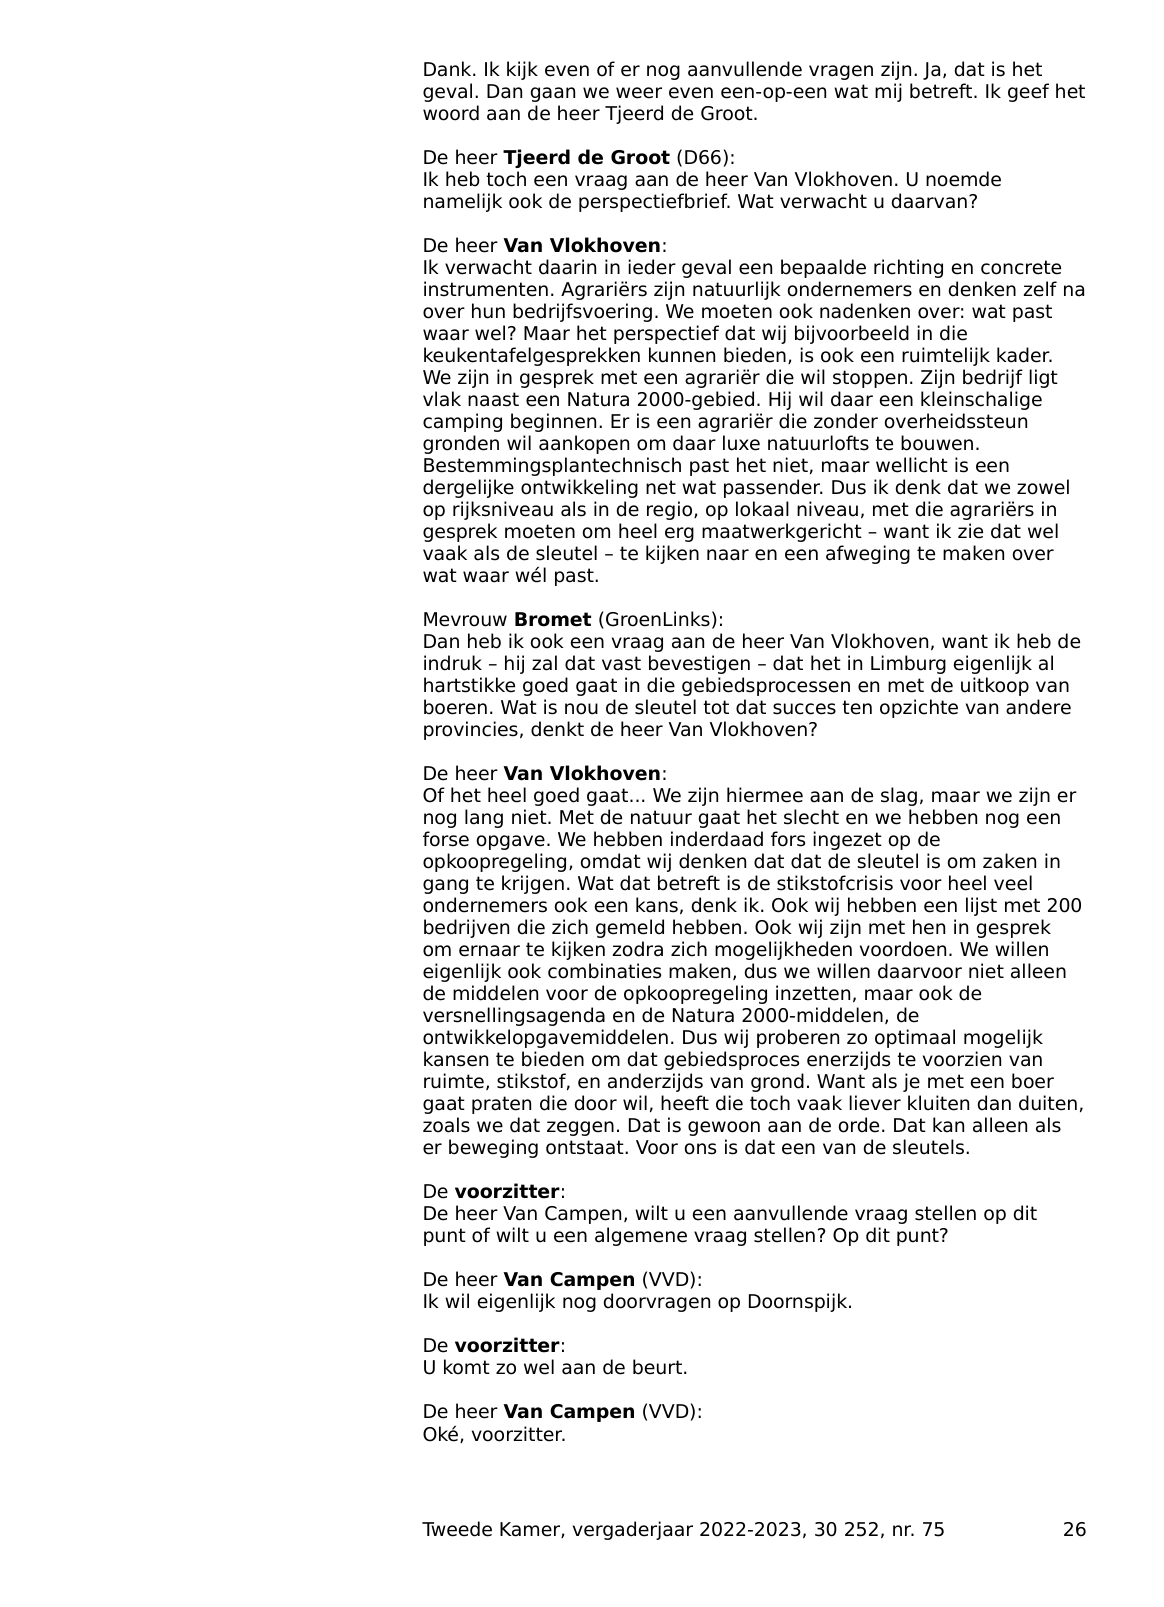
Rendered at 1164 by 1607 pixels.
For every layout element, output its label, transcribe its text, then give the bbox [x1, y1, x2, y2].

text De heer Van Campen, wilt u een aanvullende vraag stellen op dit punt of wilt u een algemene vraag stellen? Op dit punt? [422, 1203, 1087, 1247]
text Ik verwacht daarin in ieder geval een bepaalde richting en concrete instrumenten. Agrariërs zijn natuurlijk ondernemers en denken zelf na over hun bedrijfsvoering. We moeten ook nadenken over: wat past waar wel? Maar het perspectief dat wij bijvoorbeeld in die keukentafelgesprekken kunnen bieden, is ook een ruimtelijk kader. We zijn in gesprek met een agrariër die wil stoppen. Zijn bedrijf ligt vlak naast een Natura 2000-gebied. Hij wil daar een kleinschalige camping beginnen. Er is een agrariër die zonder overheidssteun gronden wil aankopen om daar luxe natuurlofts te bouwen. Bestemmingsplantechnisch past het niet, maar wellicht is een dergelijke ontwikkeling net wat passender. Dus ik denk dat we zowel op rijksniveau als in de regio, op lokaal niveau, met die agrariërs in gesprek moeten om heel erg maatwerkgericht – want ik zie dat wel vaak als de sleutel – te kijken naar en een afweging te maken over wat waar wél past. [422, 257, 1087, 587]
text Mevrouw Bromet (GroenLinks): [422, 609, 1087, 631]
text Ik wil eigenlijk nog doorvragen op Doornspijk. [422, 1291, 1087, 1313]
text Of het heel goed gaat... We zijn hiermee aan de slag, maar we zijn er nog lang niet. Met de natuur gaat het slecht en we hebben nog een forse opgave. We hebben inderdaad fors ingezet op de opkoopregeling, omdat wij denken dat dat de sleutel is om zaken in gang te krijgen. Wat dat betreft is de stikstofcrisis voor heel veel ondernemers ook een kans, denk ik. Ook wij hebben een lijst met 200 bedrijven die zich gemeld hebben. Ook wij zijn met hen in gesprek om ernaar te kijken zodra zich mogelijkheden voordoen. We willen eigenlijk ook combinaties maken, dus we willen daarvoor niet alleen de middelen voor de opkoopregeling inzetten, maar ook de versnellingsagenda en de Natura 2000-middelen, de ontwikkelopgavemiddelen. Dus wij proberen zo optimaal mogelijk kansen te bieden om dat gebiedsproces enerzijds te voorzien van ruimte, stikstof, en anderzijds van grond. Want als je met een boer gaat praten die door wil, heeft die toch vaak liever kluiten dan duiten, zoals we dat zeggen. Dat is gewoon aan de orde. Dat kan alleen als er beweging ontstaat. Voor ons is dat een van de sleutels. [422, 785, 1087, 1159]
text De heer Van Campen (VVD): [422, 1401, 1087, 1423]
text De voorzitter: [422, 1335, 1087, 1357]
text De heer Van Vlokhoven: [422, 235, 1087, 257]
text De heer Tjeerd de Groot (D66): [422, 147, 1087, 169]
text Oké, voorzitter. [422, 1423, 1087, 1445]
text Dank. Ik kijk even of er nog aanvullende vragen zijn. Ja, dat is het geval. Dan gaan we weer even een-op-een wat mij betreft. Ik geef het woord aan de heer Tjeerd de Groot. [422, 59, 1087, 125]
text De voorzitter: [422, 1181, 1087, 1203]
text Ik heb toch een vraag aan de heer Van Vlokhoven. U noemde namelijk ook de perspectiefbrief. Wat verwacht u daarvan? [422, 169, 1087, 213]
text U komt zo wel aan de beurt. [422, 1357, 1087, 1379]
text De heer Van Vlokhoven: [422, 763, 1087, 785]
text De heer Van Campen (VVD): [422, 1269, 1087, 1291]
text Dan heb ik ook een vraag aan de heer Van Vlokhoven, want ik heb de indruk – hij zal dat vast bevestigen – dat het in Limburg eigenlijk al hartstikke goed gaat in die gebiedsprocessen en met de uitkoop van boeren. Wat is nou de sleutel tot dat succes ten opzichte van andere provincies, denkt de heer Van Vlokhoven? [422, 631, 1087, 741]
